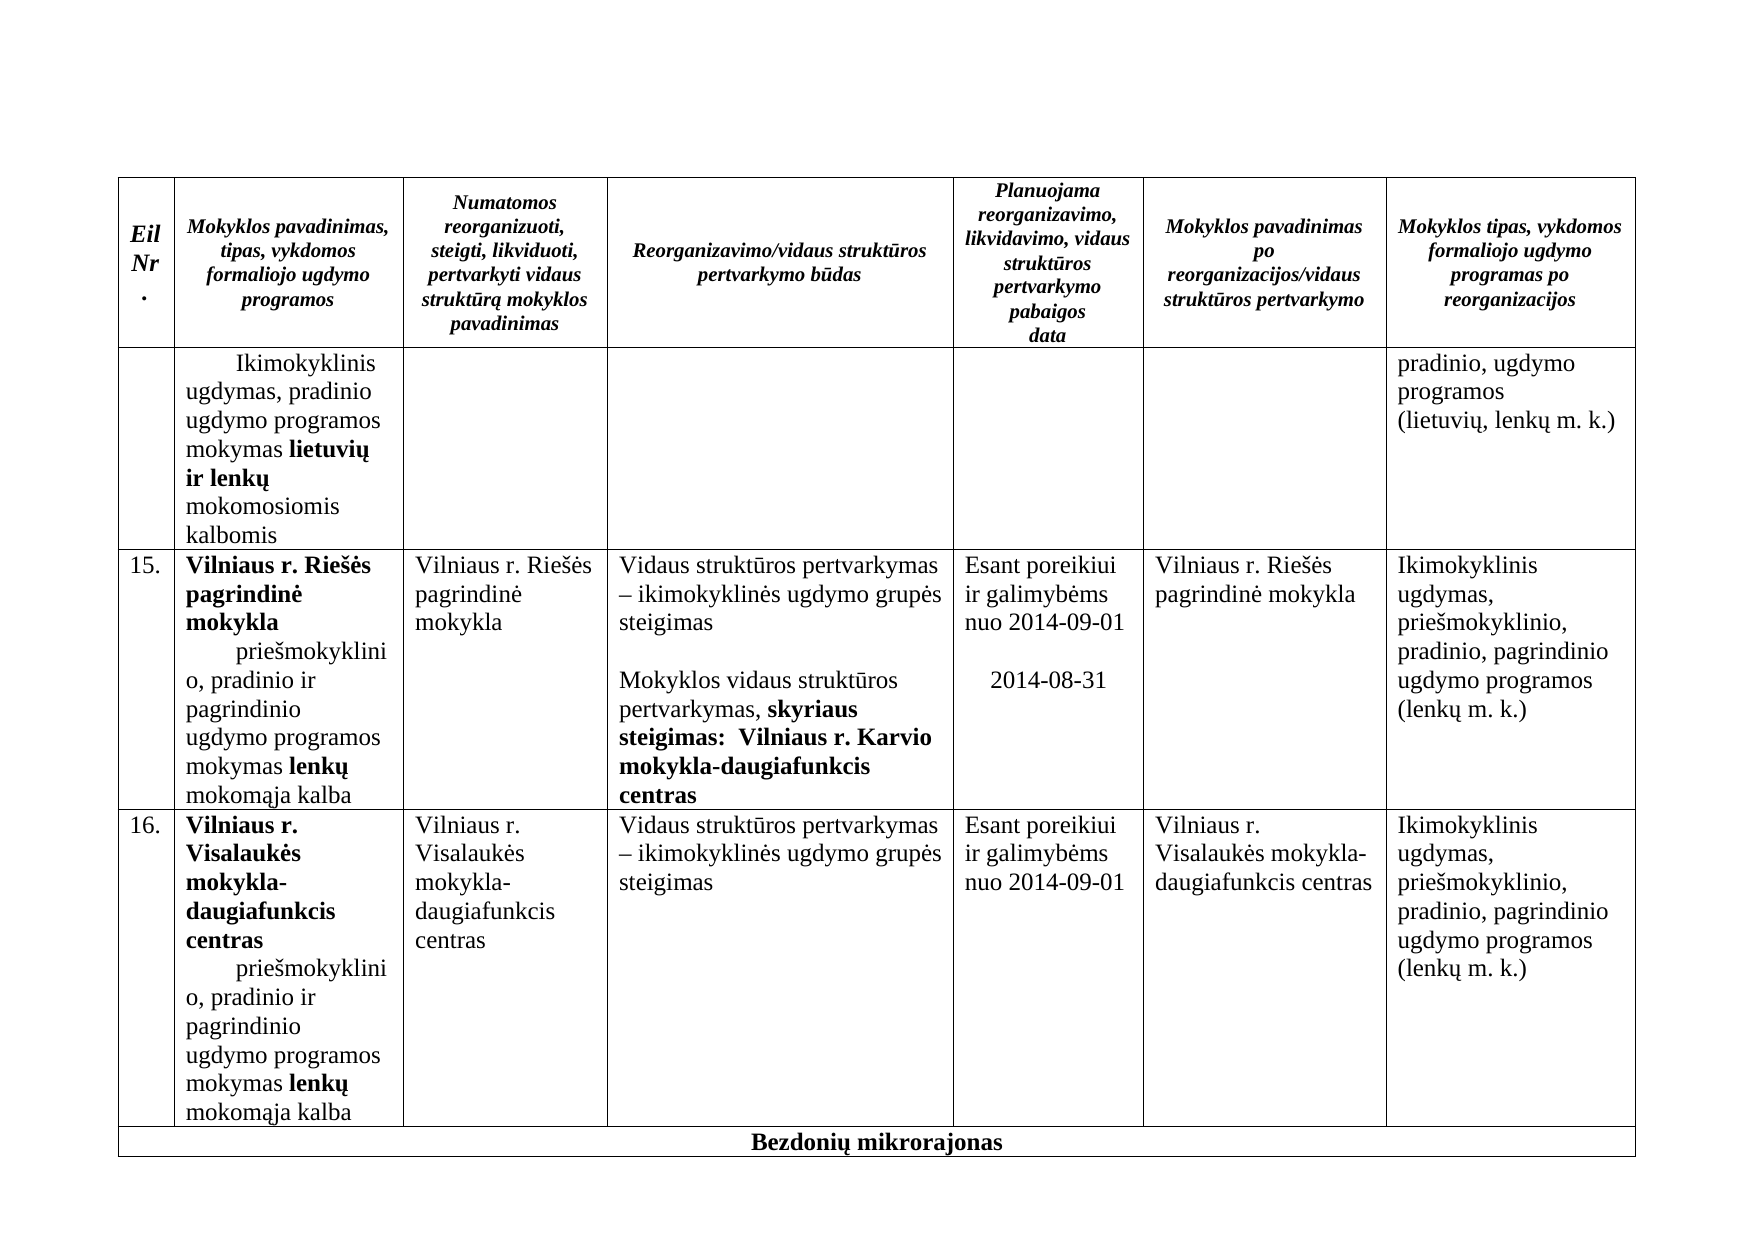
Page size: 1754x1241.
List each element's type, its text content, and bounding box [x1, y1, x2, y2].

table_cell [1144, 348, 1386, 549]
table_cell Vilniaus r. Riešės pagrindinė mokykla [1144, 550, 1386, 809]
table_cell Ikimokyklinis ugdymas, priešmokyklinio, pradinio, pagrindinio ugdymo programos (lenkų m. k.) [1387, 550, 1635, 809]
table_cell [119, 348, 174, 549]
table_cell pradinio, ugdymo programos (lietuvių, lenkų m. k.) [1387, 348, 1635, 549]
table_header Mokyklos pavadinimas po reorganizacijos/vidaus struktūros pertvarkymo [1144, 178, 1386, 347]
table_header Reorganizavimo/vidaus struktūros pertvarkymo būdas [608, 178, 953, 347]
table_cell Vidaus struktūros pertvarkymas – ikimokyklinės ugdymo grupės steigimas Mokyklos vidaus struktūros pertvarkymas, skyriaus steigimas: Vilniaus r. Karvio mokykla-daugiafunkcis centras [608, 550, 953, 809]
table_cell 16. [119, 810, 174, 1126]
table_header Mokyklos tipas, vykdomos formaliojo ugdymo programas po reorganizacijos [1387, 178, 1635, 347]
table_cell Vidaus struktūros pertvarkymas – ikimokyklinės ugdymo grupės steigimas [608, 810, 953, 1126]
table_header Eil Nr. [119, 178, 174, 347]
table_cell Vilniaus r. Riešės pagrindinė mokykla priešmokyklinio, pradinio ir pagrindinio ugdymo programos mokymas lenkų mokomąja kalba [175, 550, 403, 809]
table_cell [954, 348, 1143, 549]
table_cell Ikimokyklinis ugdymas, priešmokyklinio, pradinio, pagrindinio ugdymo programos (lenkų m. k.) [1387, 810, 1635, 1126]
table_cell Vilniaus r. Visalaukės mokykla-daugiafunkcis centras [1144, 810, 1386, 1126]
table_header Numatomos reorganizuoti, steigti, likviduoti, pertvarkyti vidaus struktūrą mokyklos pavadinimas [404, 178, 607, 347]
table_cell 15. [119, 550, 174, 809]
table_cell Vilniaus r. Riešės pagrindinė mokykla [404, 550, 607, 809]
table_cell Bezdonių mikrorajonas [119, 1127, 1635, 1156]
table_cell Ikimokyklinis ugdymas, pradinio ugdymo programos mokymas lietuvių ir lenkų mokomosiomis kalbomis [175, 348, 403, 549]
table_cell Vilniaus r. Visalaukės mokykla- daugiafunkcis centras priešmokyklinio, pradinio ir pagrindinio ugdymo programos mokymas lenkų mokomąja kalba [175, 810, 403, 1126]
table_cell Esant poreikiui ir galimybėms nuo 2014-09-01 [954, 810, 1143, 1126]
table_cell Vilniaus r. Visalaukės mokykla- daugiafunkcis centras [404, 810, 607, 1126]
table_cell [404, 348, 607, 549]
table_header Mokyklos pavadinimas, tipas, vykdomos formaliojo ugdymo programos [175, 178, 403, 347]
table_cell [608, 348, 953, 549]
table_cell Esant poreikiui ir galimybėms nuo 2014-09-01 2014-08-31 [954, 550, 1143, 809]
table_header Planuojama reorganizavimo, likvidavimo, vidaus struktūros pertvarkymo pabaigos data [954, 178, 1143, 347]
